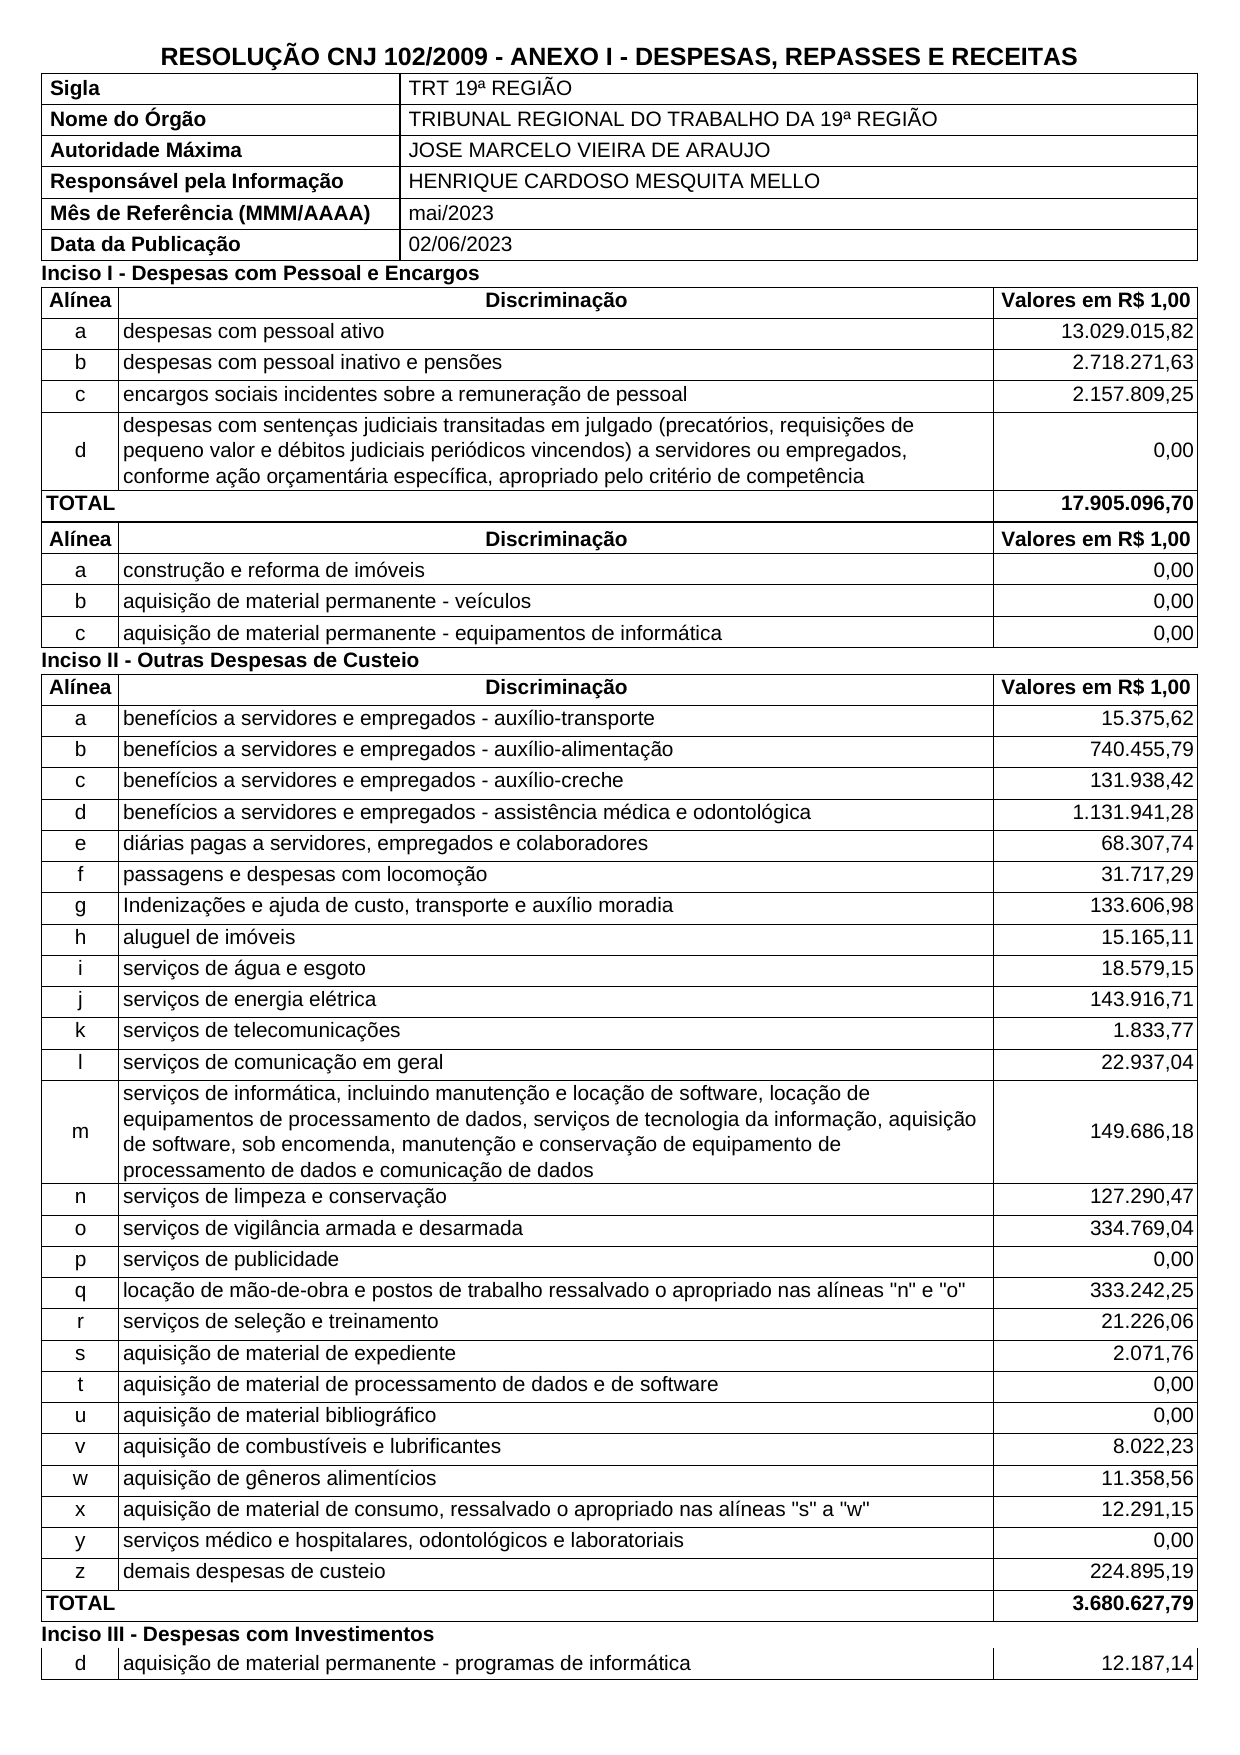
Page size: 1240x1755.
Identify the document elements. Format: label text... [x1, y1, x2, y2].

table_cell Data da Publicação [42, 230, 399, 260]
table_cell 22.937,04 [994, 1050, 1197, 1080]
table_cell 740.455,79 [994, 737, 1197, 767]
table_cell aquisição de material de expediente [119, 1341, 993, 1371]
table_cell 15.165,11 [994, 925, 1197, 955]
table_cell aquisição de material bibliográfico [119, 1403, 993, 1433]
table_cell demais despesas de custeio [119, 1559, 993, 1589]
table_header Valores em R$ 1,00 [994, 675, 1197, 705]
table_cell 127.290,47 [994, 1184, 1197, 1214]
table_cell z [42, 1559, 118, 1589]
table_cell c [42, 381, 118, 412]
table_cell serviços de informática, incluindo manutenção e locação de software, locação de equipamentos de processamento de dados, serviços de tecnologia da informação, aquisição de software, sob encomenda, manutenção e conservação de equipamento de processamento de dados e comunicação de dados [119, 1081, 993, 1183]
table_cell e [42, 831, 118, 861]
table_cell TOTAL [42, 491, 993, 521]
table_cell 131.938,42 [994, 768, 1197, 798]
table_cell w [42, 1466, 118, 1496]
table_header Discriminação [119, 523, 993, 553]
table_cell benefícios a servidores e empregados - auxílio-alimentação [119, 737, 993, 767]
table_cell JOSE MARCELO VIEIRA DE ARAUJO [401, 136, 1197, 166]
table_cell 1.131.941,28 [994, 800, 1197, 830]
table_cell c [42, 617, 118, 647]
table_cell g [42, 893, 118, 923]
table_cell k [42, 1018, 118, 1048]
table_cell aquisição de material de processamento de dados e de software [119, 1372, 993, 1402]
table_cell 0,00 [994, 1372, 1197, 1402]
table_cell mai/2023 [401, 199, 1197, 229]
table_cell 18.579,15 [994, 956, 1197, 986]
table_cell despesas com pessoal inativo e pensões [119, 350, 993, 380]
table_cell d [42, 800, 118, 830]
table_cell passagens e despesas com locomoção [119, 862, 993, 892]
table_header Discriminação [119, 288, 993, 318]
table_cell s [42, 1341, 118, 1371]
table_cell v [42, 1434, 118, 1464]
table_header Alínea [42, 288, 118, 318]
table_cell c [42, 768, 118, 798]
table_cell Nome do Órgão [42, 105, 399, 135]
table_cell 2.157.809,25 [994, 381, 1197, 412]
table_cell benefícios a servidores e empregados - auxílio-creche [119, 768, 993, 798]
table_cell 3.680.627,79 [994, 1591, 1197, 1621]
table_cell d [42, 413, 118, 489]
table_cell q [42, 1278, 118, 1308]
table_cell 31.717,29 [994, 862, 1197, 892]
table_cell despesas com pessoal ativo [119, 319, 993, 349]
table_cell u [42, 1403, 118, 1433]
text RESOLUÇÃO CNJ 102/2009 - ANEXO I - DESPESAS, REPASSES E RECEITAS [42, 42, 1078, 70]
table_cell y [42, 1528, 118, 1558]
table_cell aquisição de combustíveis e lubrificantes [119, 1434, 993, 1464]
table_cell benefícios a servidores e empregados - assistência médica e odontológica [119, 800, 993, 830]
table_cell n [42, 1184, 118, 1214]
table_cell 68.307,74 [994, 831, 1197, 861]
table_cell i [42, 956, 118, 986]
table_cell 11.358,56 [994, 1466, 1197, 1496]
table_cell Autoridade Máxima [42, 136, 399, 166]
table_cell serviços de vigilância armada e desarmada [119, 1216, 993, 1246]
table_header 12.187,14 [994, 1648, 1197, 1679]
table_cell 8.022,23 [994, 1434, 1197, 1464]
table_cell TRIBUNAL REGIONAL DO TRABALHO DA 19ª REGIÃO [401, 105, 1197, 135]
table_cell locação de mão-de-obra e postos de trabalho ressalvado o apropriado nas alíneas "n" e "o" [119, 1278, 993, 1308]
table_cell 15.375,62 [994, 706, 1197, 736]
table_cell TOTAL [42, 1591, 993, 1621]
table_cell 143.916,71 [994, 987, 1197, 1017]
table_cell x [42, 1497, 118, 1527]
table_cell 17.905.096,70 [994, 491, 1197, 521]
table_header Valores em R$ 1,00 [994, 523, 1197, 553]
table_cell l [42, 1050, 118, 1080]
table_cell t [42, 1372, 118, 1402]
table_header Valores em R$ 1,00 [994, 288, 1197, 318]
table_cell b [42, 737, 118, 767]
table_cell serviços de água e esgoto [119, 956, 993, 986]
table_cell 0,00 [994, 1528, 1197, 1558]
table_cell despesas com sentenças judiciais transitadas em julgado (precatórios, requisições de pequeno valor e débitos judiciais periódicos vincendos) a servidores ou empregados, conforme ação orçamentária específica, apropriado pelo critério de competência [119, 413, 993, 489]
table_cell b [42, 585, 118, 616]
table_cell aquisição de material permanente - veículos [119, 585, 993, 616]
table_cell 02/06/2023 [401, 230, 1197, 260]
table_cell h [42, 925, 118, 955]
table_cell Indenizações e ajuda de custo, transporte e auxílio moradia [119, 893, 993, 923]
table_cell 21.226,06 [994, 1309, 1197, 1339]
table_cell j [42, 987, 118, 1017]
text Inciso III - Despesas com Investimentos [41, 1622, 1078, 1646]
table_header Alínea [42, 675, 118, 705]
table_cell diárias pagas a servidores, empregados e colaboradores [119, 831, 993, 861]
table_header TRT 19ª REGIÃO [401, 74, 1197, 104]
table_cell 12.291,15 [994, 1497, 1197, 1527]
table_cell 224.895,19 [994, 1559, 1197, 1589]
text Inciso II - Outras Despesas de Custeio [41, 648, 1078, 672]
table_cell serviços de energia elétrica [119, 987, 993, 1017]
table_cell r [42, 1309, 118, 1339]
table_cell HENRIQUE CARDOSO MESQUITA MELLO [401, 167, 1197, 197]
table_cell 0,00 [994, 554, 1197, 584]
table_cell b [42, 350, 118, 380]
table_cell 0,00 [994, 1403, 1197, 1433]
table_header d [42, 1648, 118, 1679]
table_cell 334.769,04 [994, 1216, 1197, 1246]
table_cell construção e reforma de imóveis [119, 554, 993, 584]
table_cell 0,00 [994, 413, 1197, 489]
table_cell 0,00 [994, 617, 1197, 647]
table_header aquisição de material permanente - programas de informática [119, 1648, 993, 1679]
table_cell serviços de publicidade [119, 1247, 993, 1277]
table_cell m [42, 1081, 118, 1183]
table_cell 13.029.015,82 [994, 319, 1197, 349]
table_cell 133.606,98 [994, 893, 1197, 923]
table_cell o [42, 1216, 118, 1246]
table_cell a [42, 319, 118, 349]
table_cell 2.718.271,63 [994, 350, 1197, 380]
table_cell aquisição de material permanente - equipamentos de informática [119, 617, 993, 647]
table_header Sigla [42, 74, 399, 104]
table_header Discriminação [119, 675, 993, 705]
table_cell 333.242,25 [994, 1278, 1197, 1308]
table_cell serviços de seleção e treinamento [119, 1309, 993, 1339]
table_cell aluguel de imóveis [119, 925, 993, 955]
table_cell aquisição de gêneros alimentícios [119, 1466, 993, 1496]
table_cell serviços de telecomunicações [119, 1018, 993, 1048]
table_cell Mês de Referência (MMM/AAAA) [42, 199, 399, 229]
table_cell serviços de limpeza e conservação [119, 1184, 993, 1214]
table_cell 0,00 [994, 1247, 1197, 1277]
table_cell p [42, 1247, 118, 1277]
table_cell aquisição de material de consumo, ressalvado o apropriado nas alíneas "s" a "w" [119, 1497, 993, 1527]
table_cell 149.686,18 [994, 1081, 1197, 1183]
table_cell a [42, 554, 118, 584]
table_header Alínea [42, 523, 118, 553]
table_cell Responsável pela Informação [42, 167, 399, 197]
table_cell serviços de comunicação em geral [119, 1050, 993, 1080]
table_cell 0,00 [994, 585, 1197, 616]
table_cell 1.833,77 [994, 1018, 1197, 1048]
text Inciso I - Despesas com Pessoal e Encargos [41, 261, 1078, 285]
table_cell encargos sociais incidentes sobre a remuneração de pessoal [119, 381, 993, 412]
table_cell f [42, 862, 118, 892]
table_cell a [42, 706, 118, 736]
table_cell 2.071,76 [994, 1341, 1197, 1371]
table_cell serviços médico e hospitalares, odontológicos e laboratoriais [119, 1528, 993, 1558]
table_cell benefícios a servidores e empregados - auxílio-transporte [119, 706, 993, 736]
